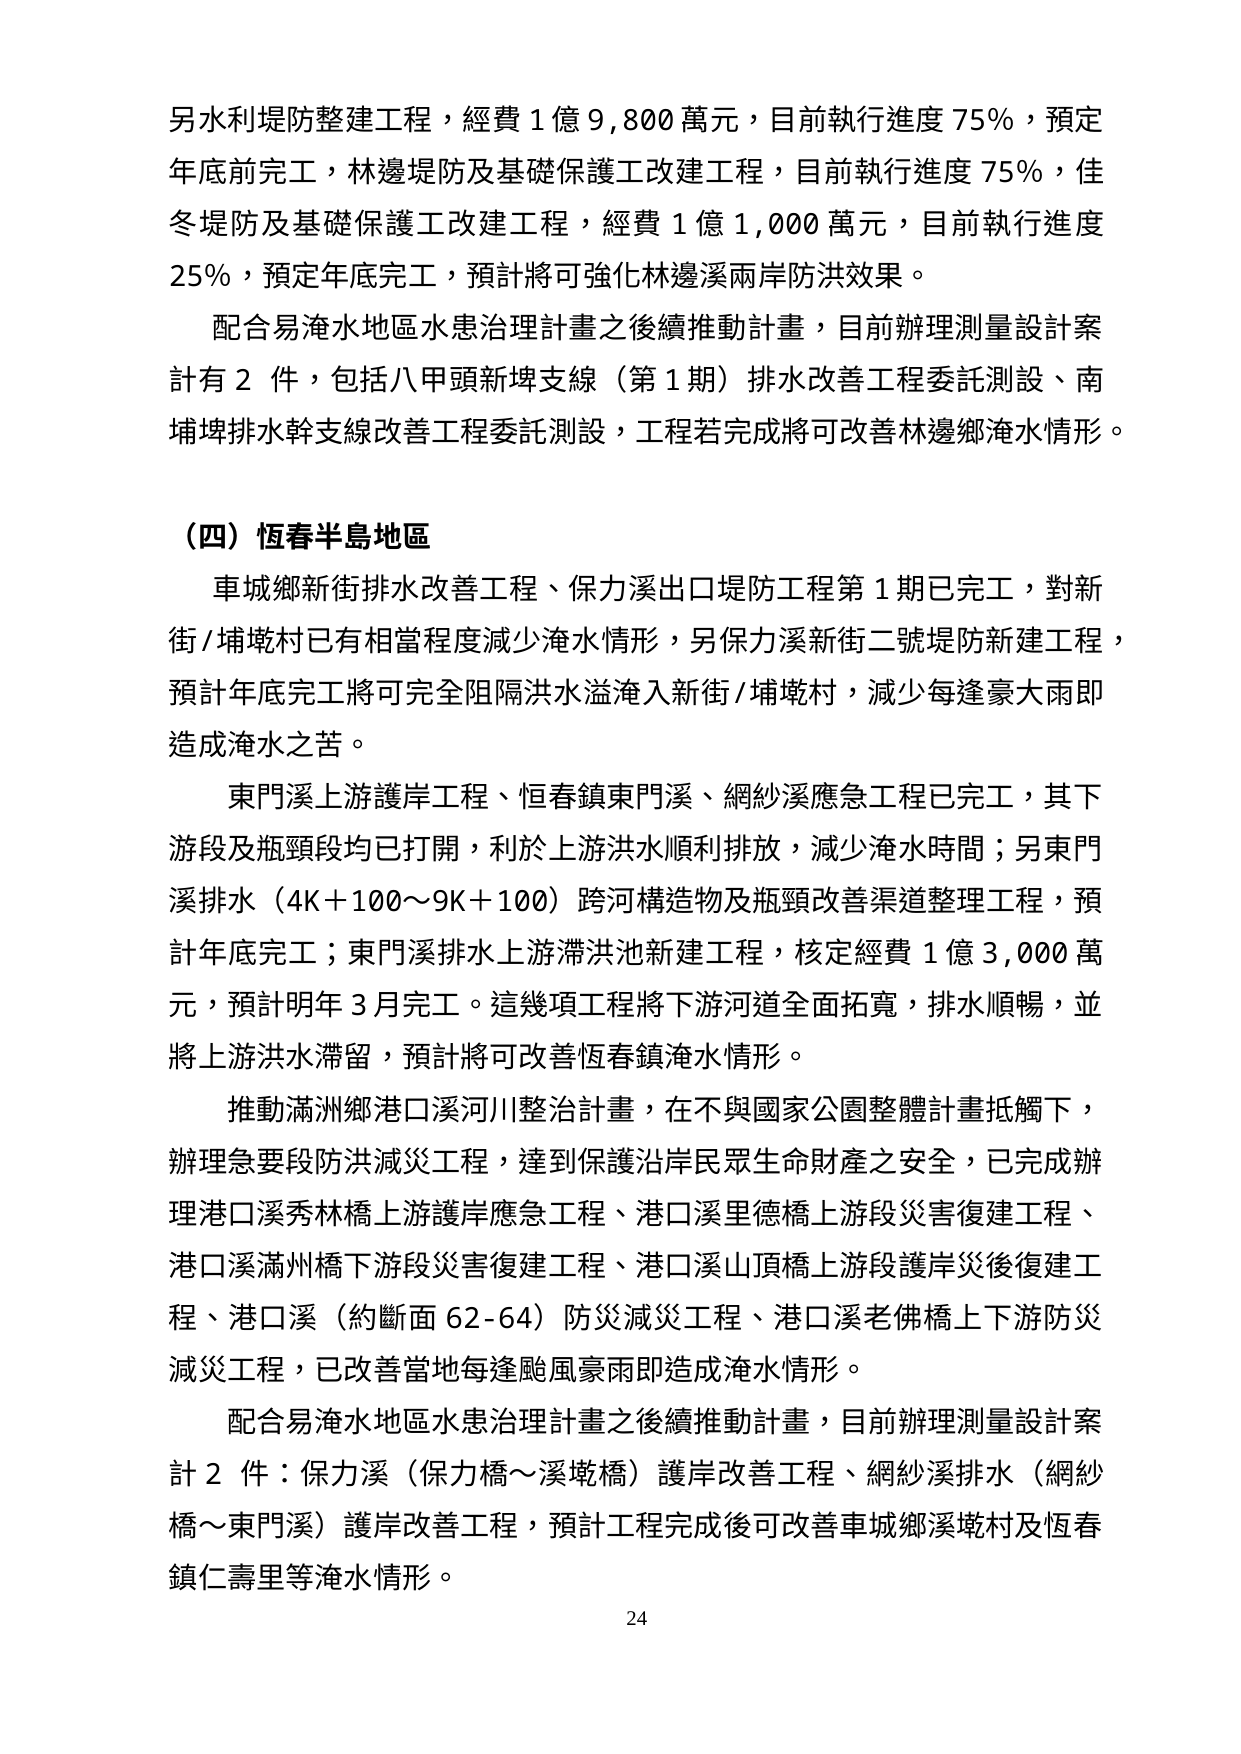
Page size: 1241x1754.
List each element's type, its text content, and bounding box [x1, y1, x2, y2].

text 林邊溪水系整建計畫已完成林邊溪水系加高加固工程、林邊溪萬隆二號坡面整建及林邊大橋佳冬端堤防填土整建工程、林邊溪竹仔腳堤防基礎保護工改善工程、新埤堤防整建工程、林邊大橋下游右岸堤防整建工程、塭子堤防整建工程，均已達100年防洪頻率且已發揮相當程度之防護效果，近期颱風豪雨也未發生相關災損事件，當地民眾也相當認可本府作為；另水利堤防整建工程，經費1億9,800萬元，目前執行進度75％，預定年底前完工，林邊堤防及基礎保護工改建工程，目前執行進度75％，佳冬堤防及基礎保護工改建工程，經費1億1,000萬元，目前執行進度25％，預定年底完工，預計將可強化林邊溪兩岸防洪效果。 [169, 89, 1104, 297]
text 配合易淹水地區水患治理計畫之後續推動計畫，目前辦理測量設計案計有2 件，包括八甲頭新埤支線（第1期）排水改善工程委託測設、南埔埤排水幹支線改善工程委託測設，工程若完成將可改善林邊鄉淹水情形。 [169, 297, 1104, 453]
text 車城鄉新街排水改善工程、保力溪出口堤防工程第1期已完工，對新街/埔墘村已有相當程度減少淹水情形，另保力溪新街二號堤防新建工程，預計年底完工將可完全阻隔洪水溢淹入新街/埔墘村，減少每逢豪大雨即造成淹水之苦。 [169, 557, 1104, 766]
text （四）恆春半島地區 [169, 505, 1104, 557]
text 推動滿洲鄉港口溪河川整治計畫，在不與國家公園整體計畫抵觸下，辦理急要段防洪減災工程，達到保護沿岸民眾生命財產之安全，已完成辦理港口溪秀林橋上游護岸應急工程、港口溪里德橋上游段災害復建工程、港口溪滿州橋下游段災害復建工程、港口溪山頂橋上游段護岸災後復建工程、港口溪（約斷面62-64）防災減災工程、港口溪老佛橋上下游防災減災工程，已改善當地每逢颱風豪雨即造成淹水情形。 [169, 1078, 1104, 1391]
text 東門溪上游護岸工程、恒春鎮東門溪、網紗溪應急工程已完工，其下游段及瓶頸段均已打開，利於上游洪水順利排放，減少淹水時間；另東門溪排水（4K＋100～9K＋100）跨河構造物及瓶頸改善渠道整理工程，預計年底完工；東門溪排水上游滯洪池新建工程，核定經費1億3,000萬元，預計明年3月完工。這幾項工程將下游河道全面拓寬，排水順暢，並將上游洪水滯留，預計將可改善恆春鎮淹水情形。 [169, 766, 1104, 1078]
text 配合易淹水地區水患治理計畫之後續推動計畫，目前辦理測量設計案計2 件：保力溪（保力橋～溪墘橋）護岸改善工程、網紗溪排水（網紗橋～東門溪）護岸改善工程，預計工程完成後可改善車城鄉溪墘村及恆春鎮仁壽里等淹水情形。 [169, 1391, 1104, 1599]
